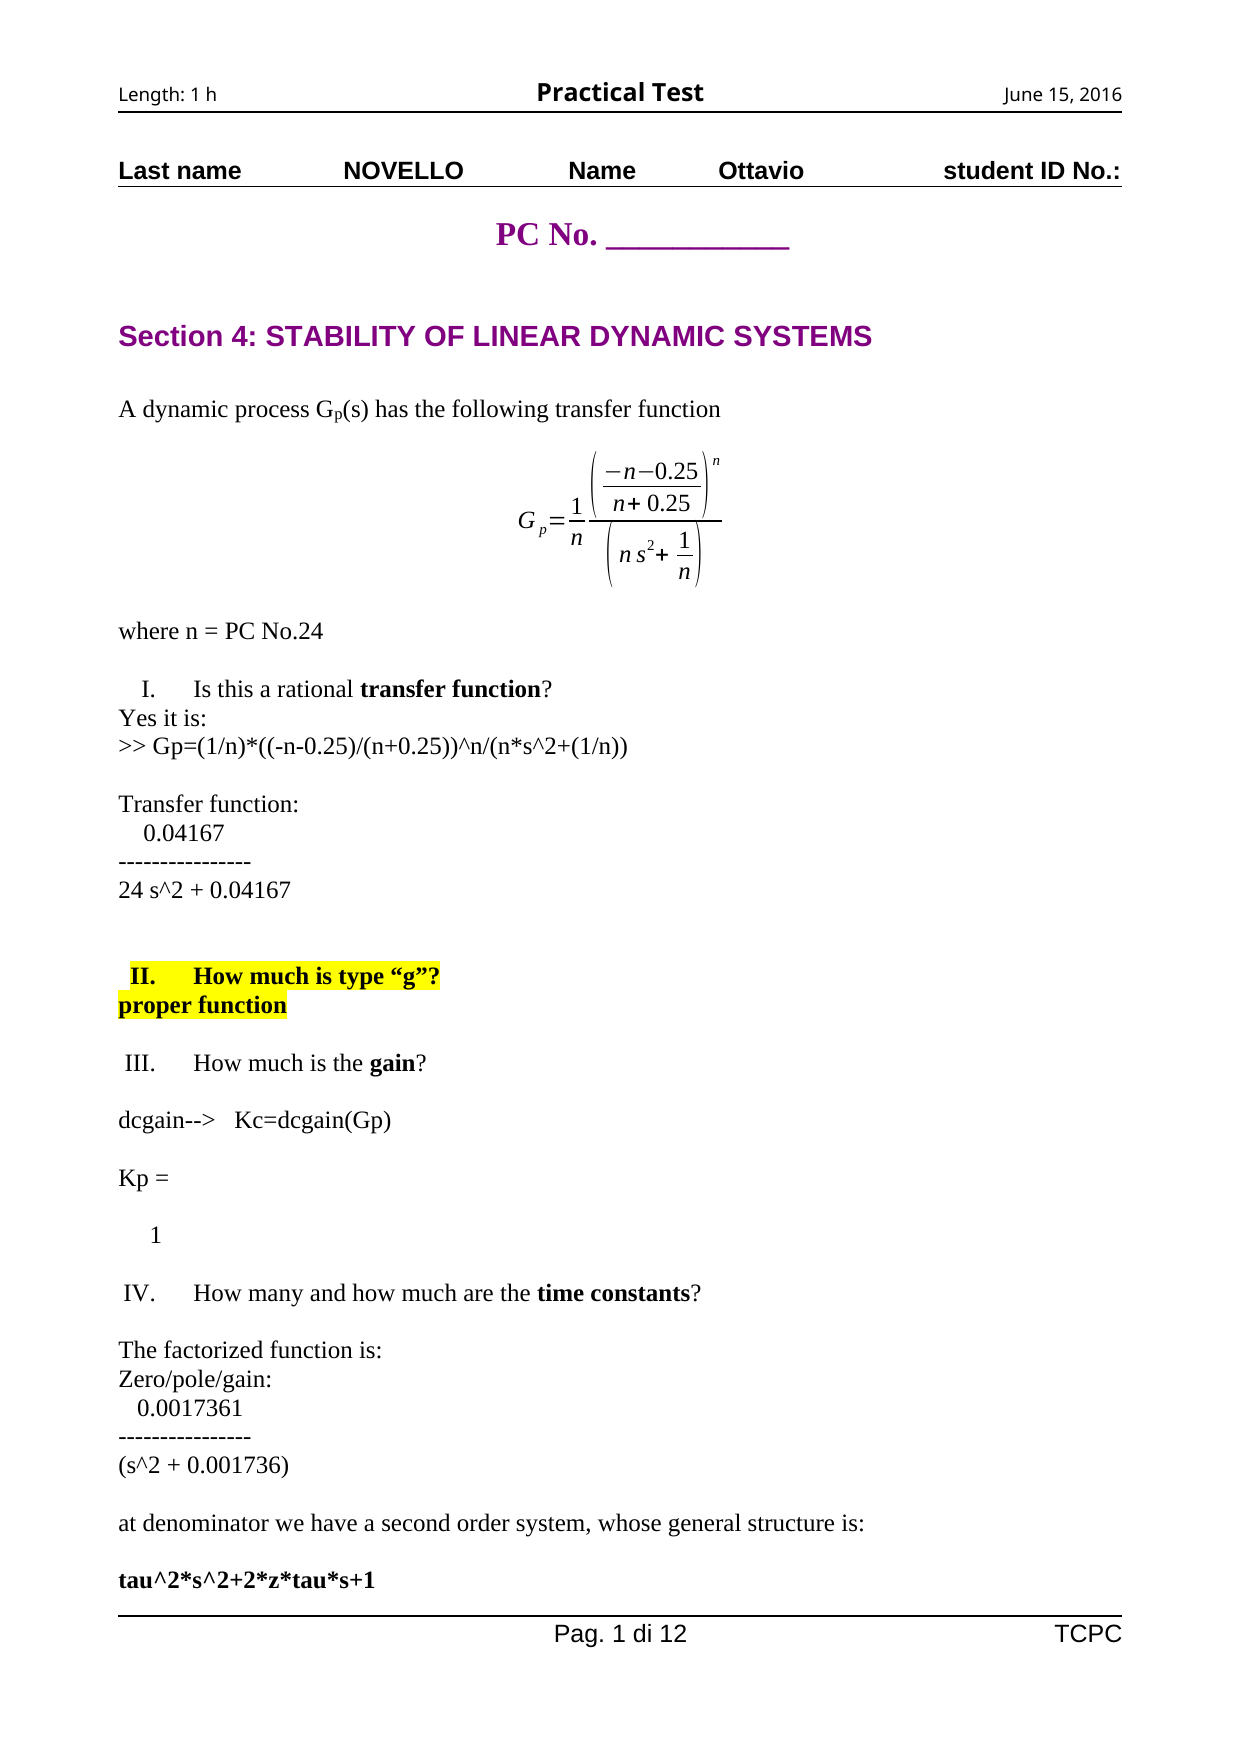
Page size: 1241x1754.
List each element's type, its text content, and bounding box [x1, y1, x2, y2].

text 24 s^2 + 0.04167 [118, 875, 1122, 904]
subtitle Last name NOVELLO Name Ottavio student ID No.: [118, 156, 1122, 186]
text ---------------- [118, 846, 1122, 875]
subtitle Section 4: STABILITY OF LINEAR DYNAMIC SYSTEMS [118, 319, 1122, 352]
list How much is type “g”? [156, 961, 1122, 990]
text Yes it is: [118, 703, 1122, 731]
text tau^2*s^2+2*z*tau*s+1 [118, 1565, 1122, 1594]
list How much is the gain? [156, 1048, 1122, 1076]
text 0.04167 [118, 818, 1122, 846]
text 0.0017361 [118, 1393, 1122, 1421]
text A dynamic process Gp(s) has the following transfer function [118, 394, 1122, 423]
text at denominator we have a second order system, whose general structure is: [118, 1508, 1122, 1536]
text Kp = [118, 1163, 1122, 1191]
text Transfer function: [118, 789, 1122, 818]
text >> Gp=(1/n)*((-n-0.25)/(n+0.25))^n/(n*s^2+(1/n)) [118, 731, 1122, 760]
text proper function [118, 990, 1122, 1019]
text (s^2 + 0.001736) [118, 1450, 1122, 1479]
text dcgain--> Kc=dcgain(Gp) [118, 1105, 1122, 1134]
text The factorized function is: [118, 1335, 1122, 1364]
text ---------------- [118, 1421, 1122, 1450]
text PC No. ___________ [162, 214, 1122, 253]
list Is this a rational transfer function? [156, 674, 1122, 703]
list How many and how much are the time constants? [156, 1278, 1122, 1306]
text Zero/pole/gain: [118, 1364, 1122, 1393]
text where n = PC No.24 [118, 616, 1122, 645]
text 1 [118, 1220, 1122, 1249]
